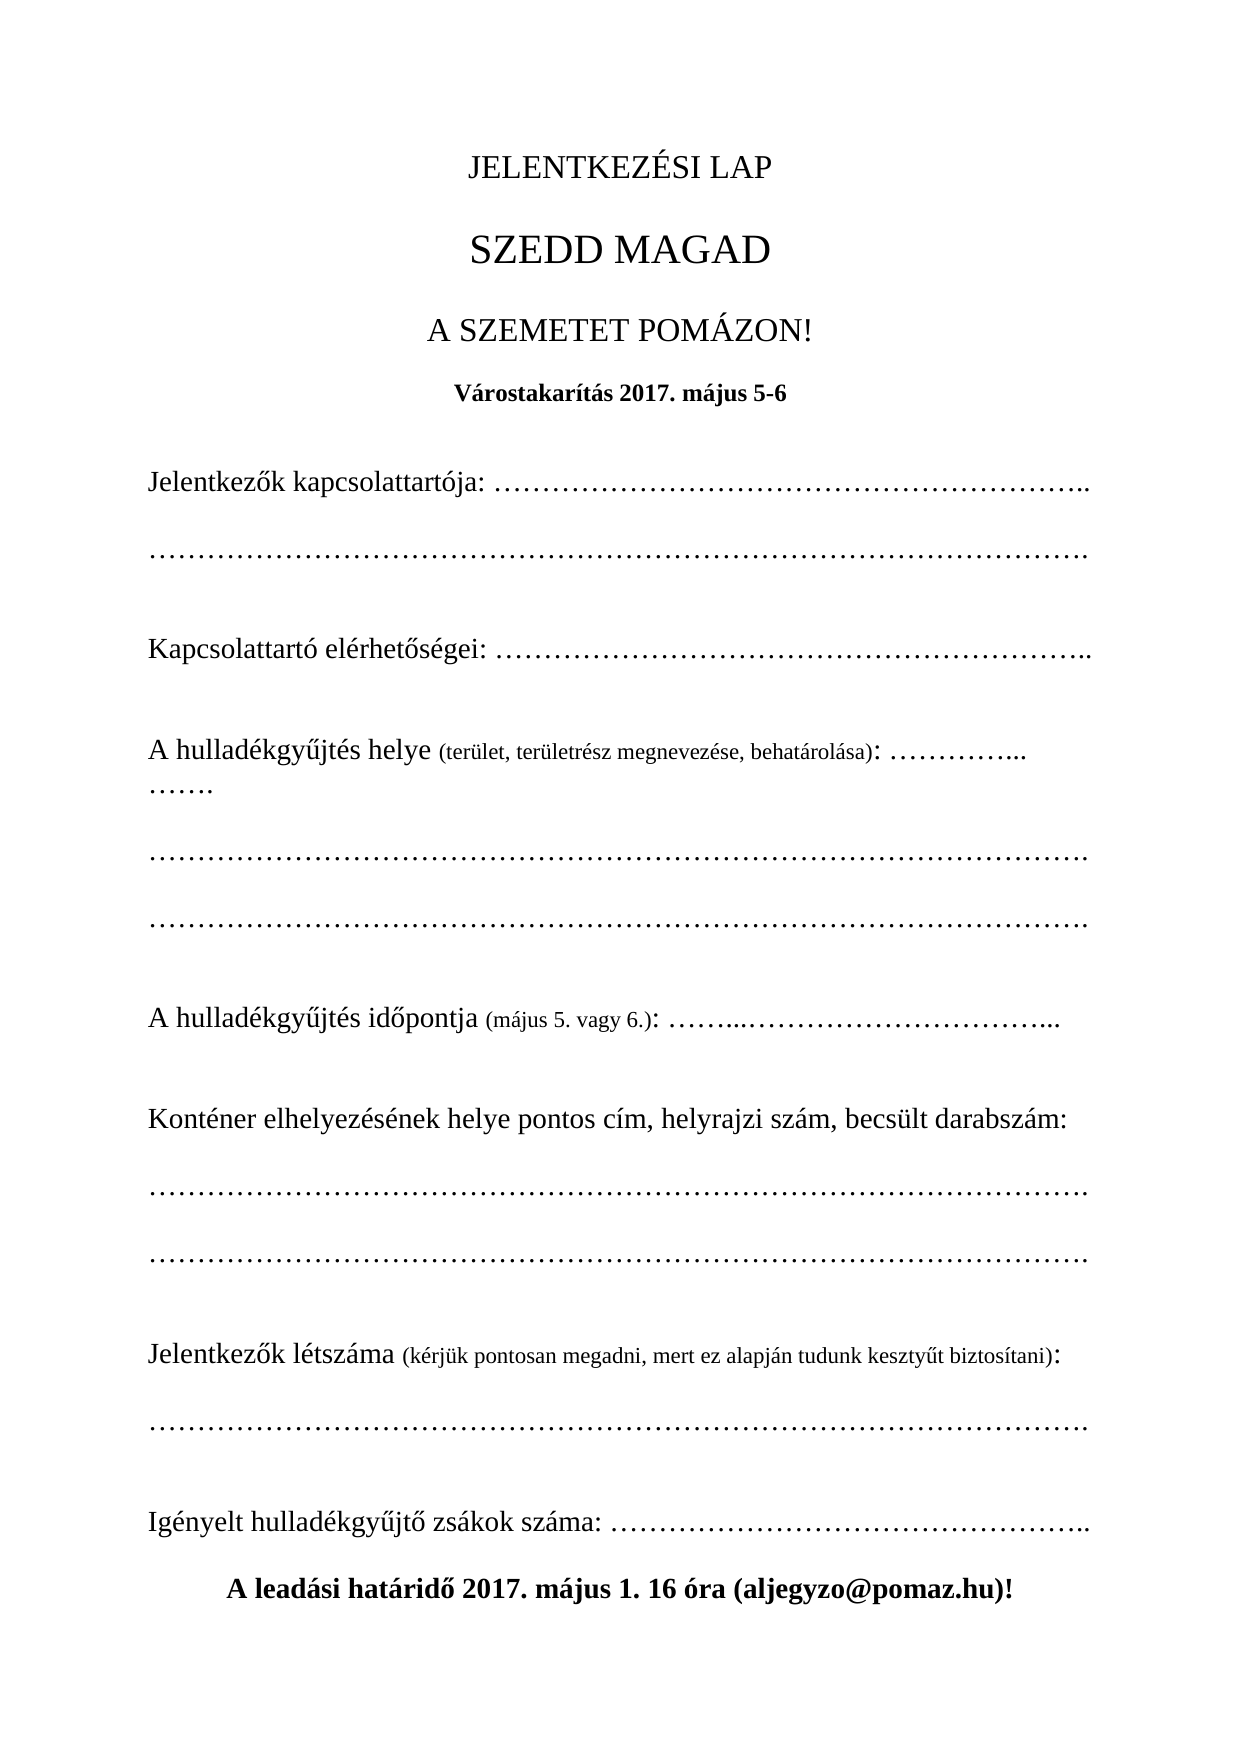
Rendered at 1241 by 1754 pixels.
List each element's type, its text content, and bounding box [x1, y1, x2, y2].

text ……………………………………………………………………………………. [148, 531, 1093, 564]
text ……………………………………………………………………………………. [148, 900, 1093, 933]
text ……………………………………………………………………………………. [148, 1168, 1093, 1202]
text Igényelt hulladékgyűjtő zsákok száma: ………………………………………….. [148, 1504, 1093, 1537]
text A SZEMETET POMÁZON! [148, 311, 1093, 349]
text Jelentkezők kapcsolattartója: …………………………………………………….. [148, 464, 1093, 497]
text Várostakarítás 2017. május 5-6 [148, 378, 1093, 406]
text ……………………………………………………………………………………. [148, 1235, 1093, 1269]
text A hulladékgyűjtés időpontja (május 5. vagy 6.): ……...…………………………... [148, 1001, 1093, 1034]
text Kapcsolattartó elérhetőségei: …………………………………………………….. [148, 632, 1093, 665]
text A hulladékgyűjtés helye (terület, területrész megnevezése, behatárolása): …………...……. [148, 732, 1093, 799]
text Konténer elhelyezésének helye pontos cím, helyrajzi szám, becsült darabszám: [148, 1101, 1093, 1135]
text A leadási határidő 2017. május 1. 16 óra (aljegyzo@pomaz.hu)! [148, 1571, 1093, 1604]
text JELENTKEZÉSI LAP [148, 148, 1093, 186]
text ……………………………………………………………………………………. [148, 833, 1093, 866]
text Jelentkezők létszáma (kérjük pontosan megadni, mert ez alapján tudunk kesztyűt biztosítani): [148, 1336, 1093, 1369]
text ……………………………………………………………………………………. [148, 1403, 1093, 1437]
text SZEDD MAGAD [148, 224, 1093, 272]
